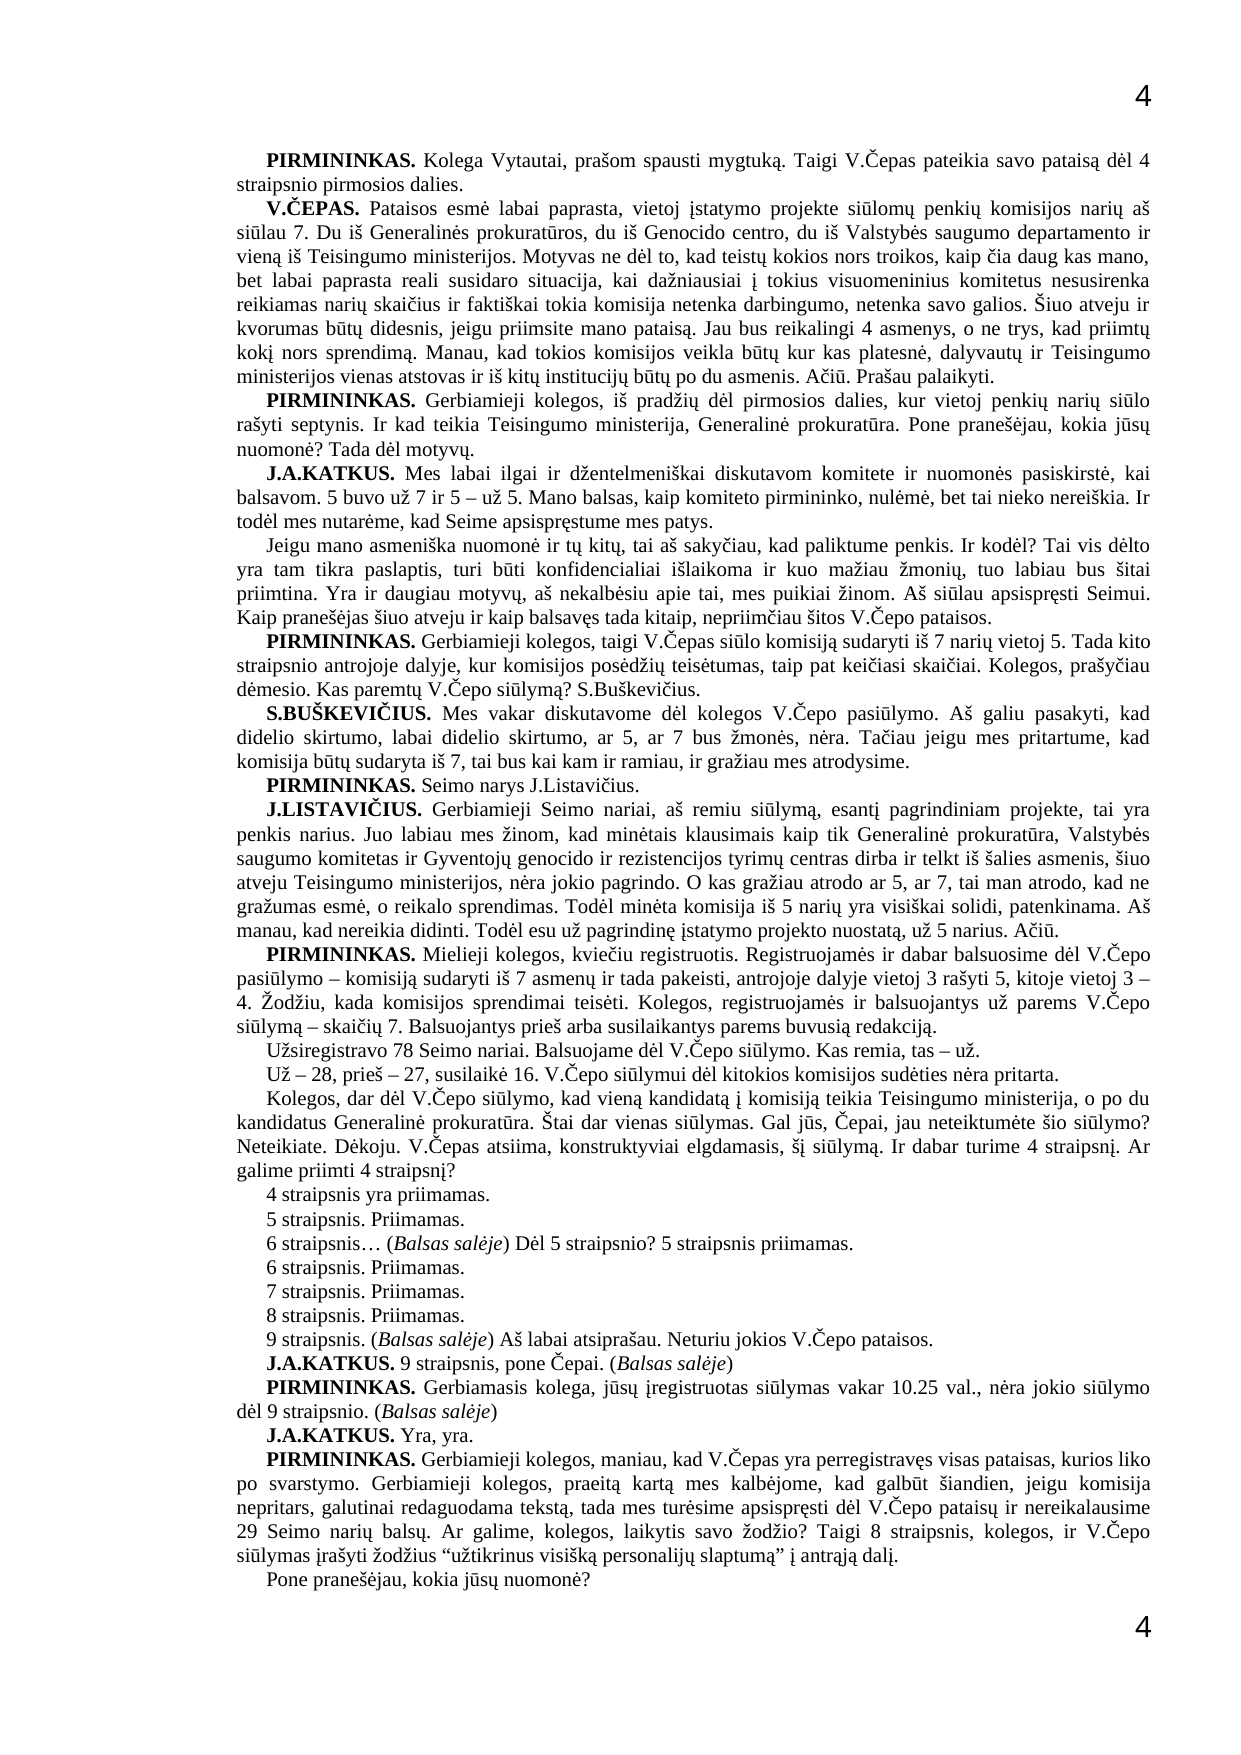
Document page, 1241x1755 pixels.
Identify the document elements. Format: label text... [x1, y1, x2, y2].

text Kolegos, dar dėl V.Čepo siūlymo, kad vieną kandidatą į komisiją teikia Teisingumo ministerija, o po du kandidatus Generalinė prokuratūra. Štai dar vienas siūlymas. Gal jūs, Čepai, jau neteiktumėte šio siūlymo? Neteikiate. Dėkoju. V.Čepas atsiima, konstruktyviai elgdamasis, šį siūlymą. Ir dabar turime 4 straipsnį. Ar galime priimti 4 straipsnį? [236, 1086, 1152, 1182]
text J.A.KATKUS. 9 straipsnis, pone Čepai. (Balsas salėje) [236, 1351, 1152, 1375]
text 6 straipsnis… (Balsas salėje) Dėl 5 straipsnio? 5 straipsnis priimamas. [236, 1231, 1152, 1254]
text PIRMININKAS. Gerbiamieji kolegos, iš pradžių dėl pirmosios dalies, kur vietoj penkių narių siūlo rašyti septynis. Ir kad teikia Teisingumo ministerija, Generalinė prokuratūra. Pone pranešėjau, kokia jūsų nuomonė? Tada dėl motyvų. [236, 388, 1152, 461]
text V.ČEPAS. Pataisos esmė labai paprasta, vietoj įstatymo projekte siūlomų penkių komisijos narių aš siūlau 7. Du iš Generalinės prokuratūros, du iš Genocido centro, du iš Valstybės saugumo departamento ir vieną iš Teisingumo ministerijos. Motyvas ne dėl to, kad teistų kokios nors troikos, kaip čia daug kas mano, bet labai paprasta reali susidaro situacija, kai dažniausiai į tokius visuomeninius komitetus nesusirenka reikiamas narių skaičius ir faktiškai tokia komisija netenka darbingumo, netenka savo galios. Šiuo atveju ir kvorumas būtų didesnis, jeigu priimsite mano pataisą. Jau bus reikalingi 4 asmenys, o ne trys, kad priimtų kokį nors sprendimą. Manau, kad tokios komisijos veikla būtų kur kas platesnė, dalyvautų ir Teisingumo ministerijos vienas atstovas ir iš kitų institucijų būtų po du asmenis. Ačiū. Prašau palaikyti. [236, 196, 1152, 388]
text 6 straipsnis. Priimamas. [236, 1254, 1152, 1279]
text J.LISTAVIČIUS. Gerbiamieji Seimo nariai, aš remiu siūlymą, esantį pagrindiniam projekte, tai yra penkis narius. Juo labiau mes žinom, kad minėtais klausimais kaip tik Generalinė prokuratūra, Valstybės saugumo komitetas ir Gyventojų genocido ir rezistencijos tyrimų centras dirba ir telkt iš šalies asmenis, šiuo atveju Teisingumo ministerijos, nėra jokio pagrindo. O kas gražiau atrodo ar 5, ar 7, tai man atrodo, kad ne gražumas esmė, o reikalo sprendimas. Todėl minėta komisija iš 5 narių yra visiškai solidi, patenkinama. Aš manau, kad nereikia didinti. Todėl esu už pagrindinę įstatymo projekto nuostatą, už 5 narius. Ačiū. [236, 797, 1152, 942]
text PIRMININKAS. Seimo narys J.Listavičius. [236, 773, 1152, 797]
text PIRMININKAS. Gerbiamieji kolegos, maniau, kad V.Čepas yra perregistravęs visas pataisas, kurios liko po svarstymo. Gerbiamieji kolegos, praeitą kartą mes kalbėjome, kad galbūt šiandien, jeigu komisija nepritars, galutinai redaguodama tekstą, tada mes turėsime apsispręsti dėl V.Čepo pataisų ir nereikalausime 29 Seimo narių balsų. Ar galime, kolegos, laikytis savo žodžio? Taigi 8 straipsnis, kolegos, ir V.Čepo siūlymas įrašyti žodžius “užtikrinus visišką personalijų slaptumą” į antrąją dalį. [236, 1447, 1152, 1567]
text Pone pranešėjau, kokia jūsų nuomonė? [236, 1567, 1152, 1591]
text Jeigu mano asmeniška nuomonė ir tų kitų, tai aš sakyčiau, kad paliktume penkis. Ir kodėl? Tai vis dėlto yra tam tikra paslaptis, turi būti konfidencialiai išlaikoma ir kuo mažiau žmonių, tuo labiau bus šitai priimtina. Yra ir daugiau motyvų, aš nekalbėsiu apie tai, mes puikiai žinom. Aš siūlau apsispręsti Seimui. Kaip pranešėjas šiuo atveju ir kaip balsavęs tada kitaip, nepriimčiau šitos V.Čepo pataisos. [236, 533, 1152, 629]
text S.BUŠKEVIČIUS. Mes vakar diskutavome dėl kolegos V.Čepo pasiūlymo. Aš galiu pasakyti, kad didelio skirtumo, labai didelio skirtumo, ar 5, ar 7 bus žmonės, nėra. Tačiau jeigu mes pritartume, kad komisija būtų sudaryta iš 7, tai bus kai kam ir ramiau, ir gražiau mes atrodysime. [236, 701, 1152, 773]
text PIRMININKAS. Gerbiamieji kolegos, taigi V.Čepas siūlo komisiją sudaryti iš 7 narių vietoj 5. Tada kito straipsnio antrojoje dalyje, kur komisijos posėdžių teisėtumas, taip pat keičiasi skaičiai. Kolegos, prašyčiau dėmesio. Kas paremtų V.Čepo siūlymą? S.Buškevičius. [236, 629, 1152, 701]
text J.A.KATKUS. Mes labai ilgai ir džentelmeniškai diskutavom komitete ir nuomonės pasiskirstė, kai balsavom. 5 buvo už 7 ir 5 – už 5. Mano balsas, kaip komiteto pirmininko, nulėmė, bet tai nieko nereiškia. Ir todėl mes nutarėme, kad Seime apsispręstume mes patys. [236, 461, 1152, 533]
text 4 straipsnis yra priimamas. [236, 1182, 1152, 1206]
text 8 straipsnis. Priimamas. [236, 1303, 1152, 1327]
text PIRMININKAS. Kolega Vytautai, prašom spausti mygtuką. Taigi V.Čepas pateikia savo pataisą dėl 4 straipsnio pirmosios dalies. [236, 148, 1152, 196]
text PIRMININKAS. Mielieji kolegos, kviečiu registruotis. Registruojamės ir dabar balsuosime dėl V.Čepo pasiūlymo – komisiją sudaryti iš 7 asmenų ir tada pakeisti, antrojoje dalyje vietoj 3 rašyti 5, kitoje vietoj 3 – 4. Žodžiu, kada komisijos sprendimai teisėti. Kolegos, registruojamės ir balsuojantys už parems V.Čepo siūlymą – skaičių 7. Balsuojantys prieš arba susilaikantys parems buvusią redakciją. [236, 942, 1152, 1038]
text PIRMININKAS. Gerbiamasis kolega, jūsų įregistruotas siūlymas vakar 10.25 val., nėra jokio siūlymo dėl 9 straipsnio. (Balsas salėje) [236, 1375, 1152, 1423]
text Užsiregistravo 78 Seimo nariai. Balsuojame dėl V.Čepo siūlymo. Kas remia, tas – už. [236, 1038, 1152, 1062]
text 7 straipsnis. Priimamas. [236, 1279, 1152, 1303]
text Už – 28, prieš – 27, susilaikė 16. V.Čepo siūlymui dėl kitokios komisijos sudėties nėra pritarta. [236, 1062, 1152, 1086]
text 5 straipsnis. Priimamas. [236, 1206, 1152, 1231]
text J.A.KATKUS. Yra, yra. [236, 1423, 1152, 1447]
text 9 straipsnis. (Balsas salėje) Aš labai atsiprašau. Neturiu jokios V.Čepo pataisos. [236, 1327, 1152, 1351]
